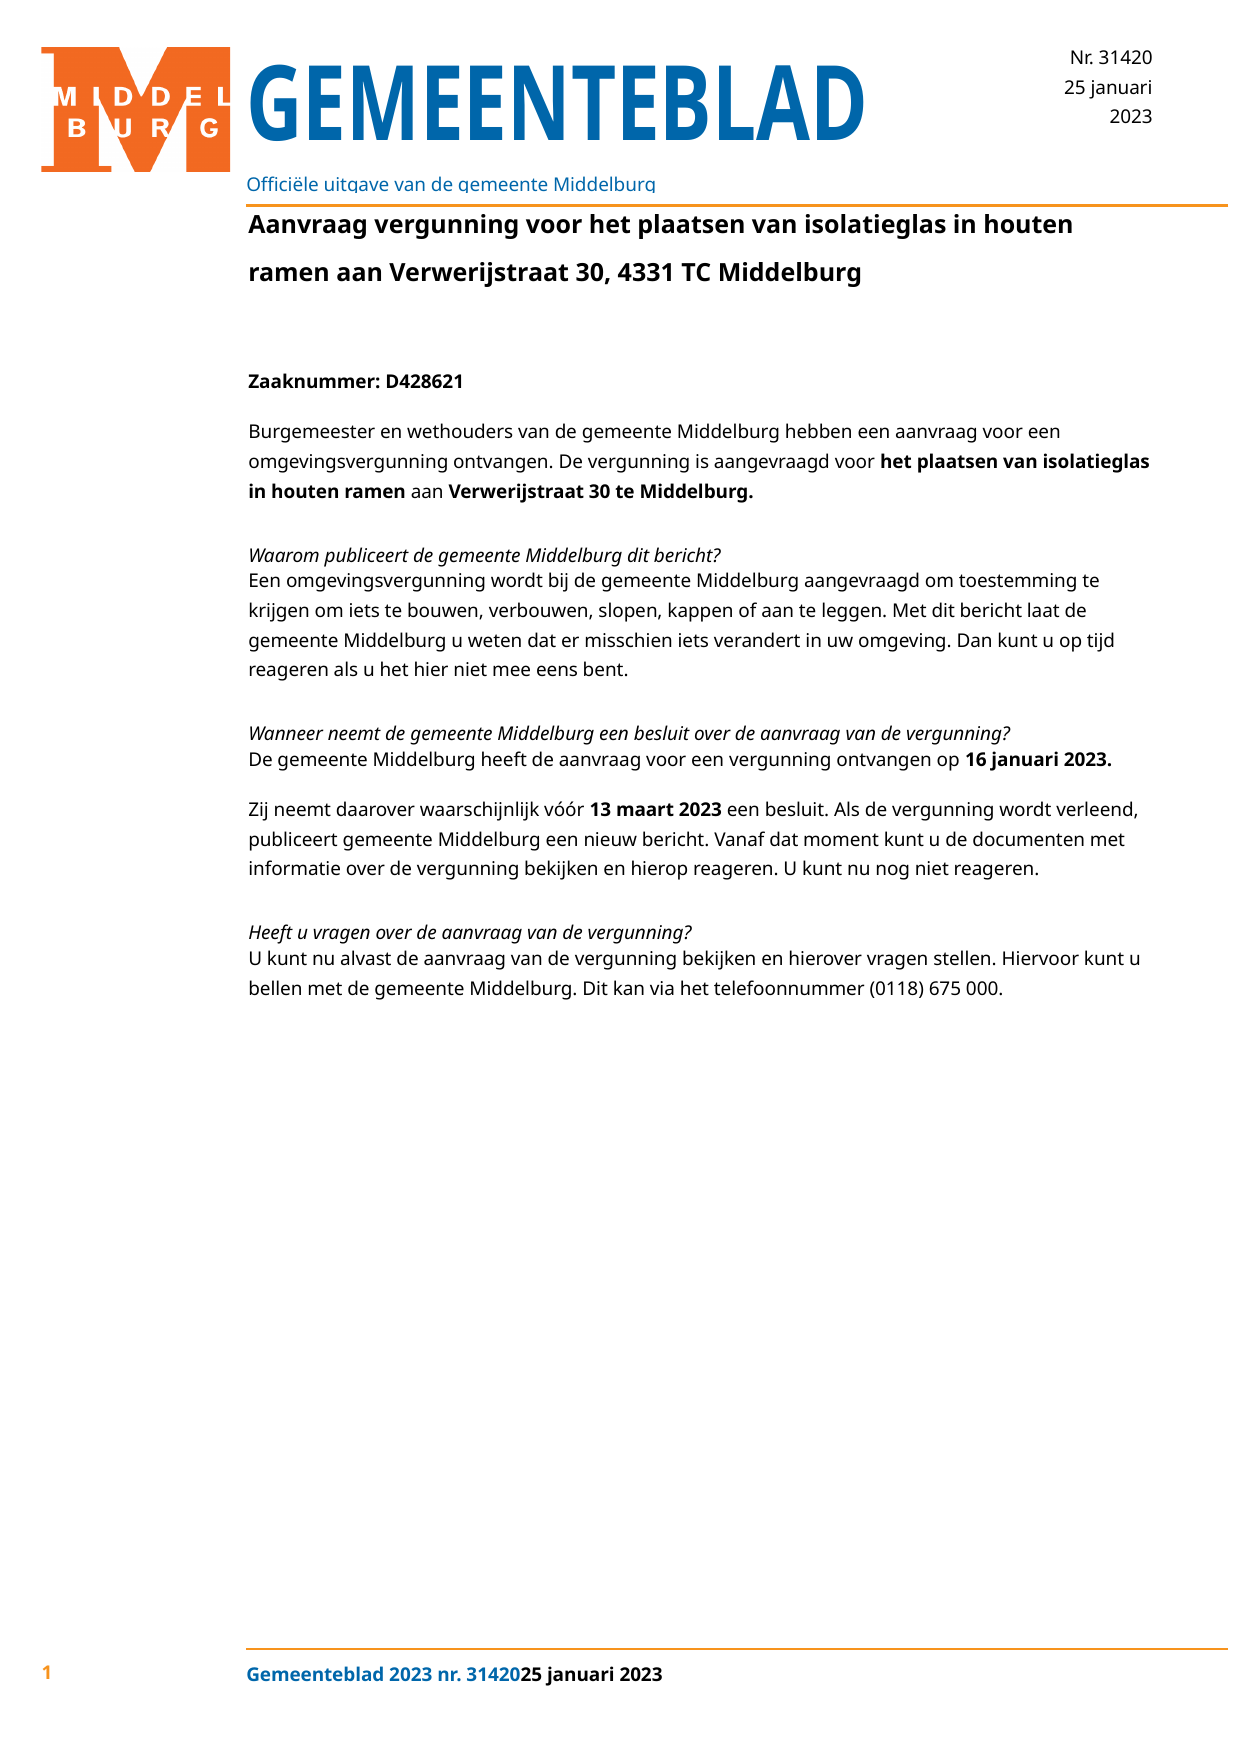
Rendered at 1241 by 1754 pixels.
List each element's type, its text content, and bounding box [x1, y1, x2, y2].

text Een omgevingsvergunning wordt bij de gemeente Middelburg aangevraagd om toestemming te krijgen om iets te bouwen, verbouwen, slopen, kappen of aan te leggen. Met dit bericht laat de gemeente Middelburg u weten dat er misschien iets verandert in uw omgeving. Dan kunt u op tijd reageren als u het hier niet mee eens bent. [248, 568, 1152, 682]
text Waarom publiceert de gemeente Middelburg dit bericht? [248, 542, 1152, 568]
picture [41, 47, 231, 172]
text Heeft u vragen over de aanvraag van de vergunning? [248, 919, 1152, 945]
text U kunt nu alvast de aanvraag van de vergunning bekijken en hierover vragen stellen. Hiervoor kunt u bellen met de gemeente Middelburg. Dit kan via het telefoonnummer (0118) 675 000. [248, 945, 1152, 1001]
text Zij neemt daarover waarschijnlijk vóór 13 maart 2023 een besluit. Als de vergunning wordt verleend, publiceert gemeente Middelburg een nieuw bericht. Vanaf dat moment kunt u de documenten met informatie over de vergunning bekijken en hierop reageren. U kunt nu nog niet reageren. [248, 796, 1152, 881]
text Zaaknummer: D428621 [248, 368, 1152, 394]
text Burgemeester en wethouders van de gemeente Middelburg hebben een aanvraag voor een omgevingsvergunning ontvangen. De vergunning is aangevraagd voor het plaatsen van isolatieglas in houten ramen aan Verwerijstraat 30 te Middelburg. [248, 419, 1152, 504]
text Aanvraag vergunning voor het plaatsen van isolatieglas in houten ramen aan Verwerijstraat 30, 4331 TC Middelburg [248, 207, 1152, 288]
text Wanneer neemt de gemeente Middelburg een besluit over de aanvraag van de vergunning? [248, 720, 1152, 746]
text De gemeente Middelburg heeft de aanvraag voor een vergunning ontvangen op 16 januari 2023. [248, 746, 1152, 772]
